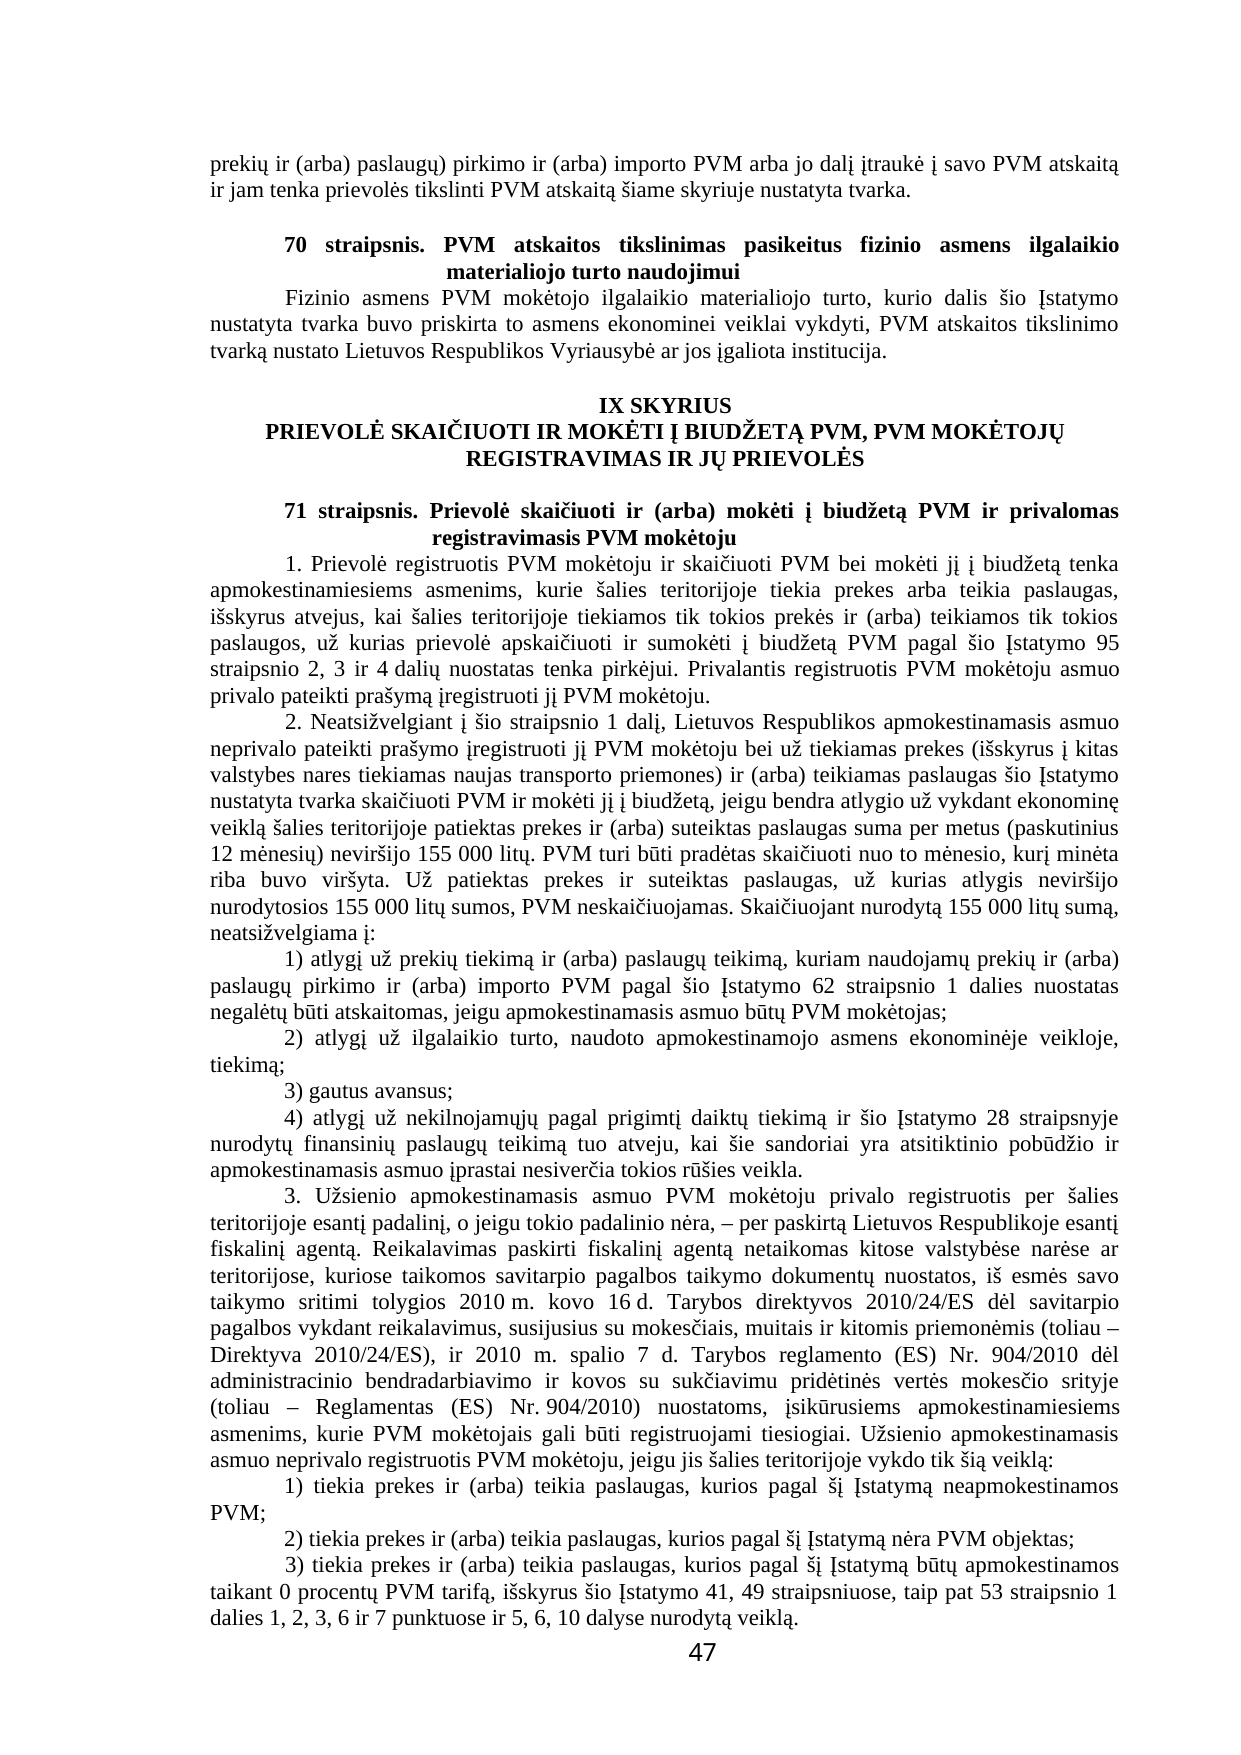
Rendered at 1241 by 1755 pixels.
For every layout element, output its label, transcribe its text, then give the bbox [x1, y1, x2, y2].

text 3. Užsienio apmokestinamasis asmuo PVM mokėtoju privalo registruotis per šalies teritorijoje esantį padalinį, o jeigu tokio padalinio nėra, – per paskirtą Lietuvos Respublikoje esantį fiskalinį agentą. Reikalavimas paskirti fiskalinį agentą netaikomas kitose valstybėse narėse ar teritorijose, kuriose taikomos savitarpio pagalbos taikymo dokumentų nuostatos, iš esmės savo taikymo sritimi tolygios 2010 m. kovo 16 d. Tarybos direktyvos 2010/24/ES dėl savitarpio pagalbos vykdant reikalavimus, susijusius su mokesčiais, muitais ir kitomis priemonėmis (toliau – Direktyva 2010/24/ES), ir 2010 m. spalio 7 d. Tarybos reglamento (ES) Nr. 904/2010 dėl administracinio bendradarbiavimo ir kovos su sukčiavimu pridėtinės vertės mokesčio srityje (toliau – Reglamentas (ES) Nr. 904/2010) nuostatoms, įsikūrusiems apmokestinamiesiems asmenims, kurie PVM mokėtojais gali būti registruojami tiesiogiai. Užsienio apmokestinamasis asmuo neprivalo registruotis PVM mokėtoju, jeigu jis šalies teritorijoje vykdo tik šią veiklą: [210, 1183, 1120, 1472]
text 1) atlygį už prekių tiekimą ir (arba) paslaugų teikimą, kuriam naudojamų prekių ir (arba) paslaugų pirkimo ir (arba) importo PVM pagal šio Įstatymo 62 straipsnio 1 dalies nuostatas negalėtų būti atskaitomas, jeigu apmokestinamasis asmuo būtų PVM mokėtojas; [210, 945, 1120, 1024]
text 2. Neatsižvelgiant į šio straipsnio 1 dalį, Lietuvos Respublikos apmokestinamasis asmuo neprivalo pateikti prašymo įregistruoti jį PVM mokėtoju bei už tiekiamas prekes (išskyrus į kitas valstybes nares tiekiamas naujas transporto priemones) ir (arba) teikiamas paslaugas šio Įstatymo nustatyta tvarka skaičiuoti PVM ir mokėti jį į biudžetą, jeigu bendra atlygio už vykdant ekonominę veiklą šalies teritorijoje patiektas prekes ir (arba) suteiktas paslaugas suma per metus (paskutinius 12 mėnesių) neviršijo 155 000 litų. PVM turi būti pradėtas skaičiuoti nuo to mėnesio, kurį minėta riba buvo viršyta. Už patiektas prekes ir suteiktas paslaugas, už kurias atlygis neviršijo nurodytosios 155 000 litų sumos, PVM neskaičiuojamas. Skaičiuojant nurodytą 155 000 litų sumą, neatsižvelgiama į: [210, 708, 1120, 945]
text 3) tiekia prekes ir (arba) teikia paslaugas, kurios pagal šį Įstatymą būtų apmokestinamos taikant 0 procentų PVM tarifą, išskyrus šio Įstatymo 41, 49 straipsniuose, taip pat 53 straipsnio 1 dalies 1, 2, 3, 6 ir 7 punktuose ir 5, 6, 10 dalyse nurodytą veiklą. [210, 1552, 1120, 1631]
text 2) atlygį už ilgalaikio turto, naudoto apmokestinamojo asmens ekonominėje veikloje, tiekimą; [210, 1024, 1120, 1077]
text 1) tiekia prekes ir (arba) teikia paslaugas, kurios pagal šį Įstatymą neapmokestinamos PVM; [210, 1472, 1120, 1525]
text PRIEVOLĖ SKAIČIUOTI IR MOKĖTI Į BIUDŽETĄ PVM, PVM MOKĖTOJŲ REGISTRAVIMAS IR JŲ PRIEVOLĖS [210, 418, 1120, 471]
text 3) gautus avansus; [210, 1077, 1120, 1103]
text prekių ir (arba) paslaugų) pirkimo ir (arba) importo PVM arba jo dalį įtraukė į savo PVM atskaitą ir jam tenka prievolės tikslinti PVM atskaitą šiame skyriuje nustatyta tvarka. [210, 150, 1120, 203]
text Fizinio asmens PVM mokėtojo ilgalaikio materialiojo turto, kurio dalis šio Įstatymo nustatyta tvarka buvo priskirta to asmens ekonominei veiklai vykdyti, PVM atskaitos tikslinimo tvarką nustato Lietuvos Respublikos Vyriausybė ar jos įgaliota institucija. [210, 284, 1120, 363]
text 4) atlygį už nekilnojamųjų pagal prigimtį daiktų tiekimą ir šio Įstatymo 28 straipsnyje nurodytų finansinių paslaugų teikimą tuo atveju, kai šie sandoriai yra atsitiktinio pobūdžio ir apmokestinamasis asmuo įprastai nesiverčia tokios rūšies veikla. [210, 1103, 1120, 1183]
text 2) tiekia prekes ir (arba) teikia paslaugas, kurios pagal šį Įstatymą nėra PVM objektas; [210, 1525, 1120, 1552]
text 70 straipsnis. PVM atskaitos tikslinimas pasikeitus fizinio asmens ilgalaikio materialiojo turto naudojimui [284, 231, 1120, 284]
text IX SKYRIUS [210, 392, 1120, 418]
text 1. Prievolė registruotis PVM mokėtoju ir skaičiuoti PVM bei mokėti jį į biudžetą tenka apmokestinamiesiems asmenims, kurie šalies teritorijoje tiekia prekes arba teikia paslaugas, išskyrus atvejus, kai šalies teritorijoje tiekiamos tik tokios prekės ir (arba) teikiamos tik tokios paslaugos, už kurias prievolė apskaičiuoti ir sumokėti į biudžetą PVM pagal šio Įstatymo 95 straipsnio 2, 3 ir 4 dalių nuostatas tenka pirkėjui. Privalantis registruotis PVM mokėtoju asmuo privalo pateikti prašymą įregistruoti jį PVM mokėtoju. [210, 550, 1120, 708]
text 71 straipsnis. Prievolė skaičiuoti ir (arba) mokėti į biudžetą PVM ir privalomas registravimasis PVM mokėtoju [284, 497, 1120, 550]
